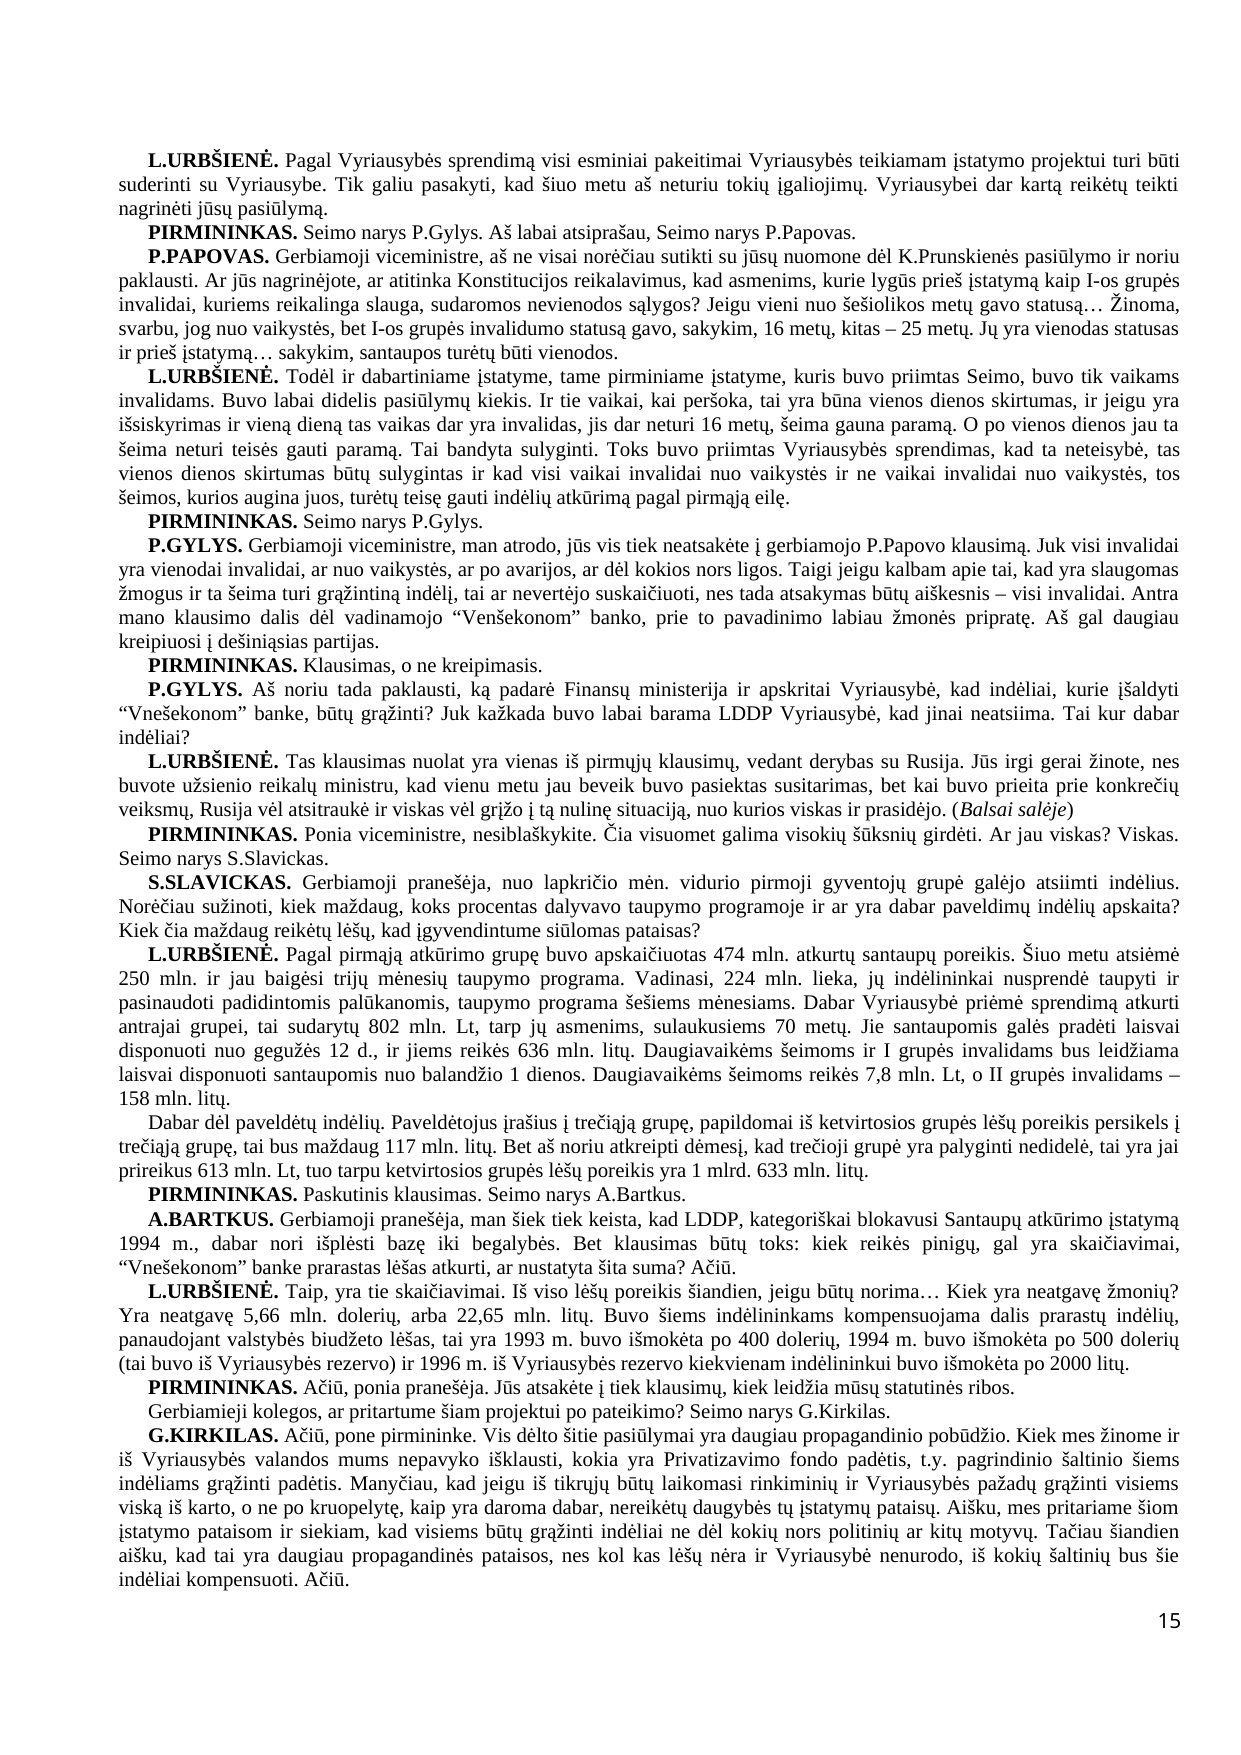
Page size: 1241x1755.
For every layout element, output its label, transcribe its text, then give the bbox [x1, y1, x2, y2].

text S.SLAVICKAS. Gerbiamoji pranešėja, nuo lapkričio mėn. vidurio pirmoji gyventojų grupė galėjo atsiimti indėlius. Norėčiau sužinoti, kiek maždaug, koks procentas dalyvavo taupymo programoje ir ar yra dabar paveldimų indėlių apskaita? Kiek čia maždaug reikėtų lėšų, kad įgyvendintume siūlomas pataisas? [118, 869, 1181, 942]
text P.GYLYS. Gerbiamoji viceministre, man atrodo, jūs vis tiek neatsakėte į gerbiamojo P.Papovo klausimą. Juk visi invalidai yra vienodai invalidai, ar nuo vaikystės, ar po avarijos, ar dėl kokios nors ligos. Taigi jeigu kalbam apie tai, kad yra slaugomas žmogus ir ta šeima turi grąžintiną indėlį, tai ar nevertėjo suskaičiuoti, nes tada atsakymas būtų aiškesnis – visi invalidai. Antra mano klausimo dalis dėl vadinamojo “Venšekonom” banko, prie to pavadinimo labiau žmonės pripratę. Aš gal daugiau kreipiuosi į dešiniąsias partijas. [118, 533, 1181, 653]
text L.URBŠIENĖ. Pagal Vyriausybės sprendimą visi esminiai pakeitimai Vyriausybės teikiamam įstatymo projektui turi būti suderinti su Vyriausybe. Tik galiu pasakyti, kad šiuo metu aš neturiu tokių įgaliojimų. Vyriausybei dar kartą reikėtų teikti nagrinėti jūsų pasiūlymą. [118, 148, 1181, 220]
text G.KIRKILAS. Ačiū, pone pirmininke. Vis dėlto šitie pasiūlymai yra daugiau propagandinio pobūdžio. Kiek mes žinome ir iš Vyriausybės valandos mums nepavyko išklausti, kokia yra Privatizavimo fondo padėtis, t.y. pagrindinio šaltinio šiems indėliams grąžinti padėtis. Manyčiau, kad jeigu iš tikrųjų būtų laikomasi rinkiminių ir Vyriausybės pažadų grąžinti visiems viską iš karto, o ne po kruopelytę, kaip yra daroma dabar, nereikėtų daugybės tų įstatymų pataisų. Aišku, mes pritariame šiom įstatymo pataisom ir siekiam, kad visiems būtų grąžinti indėliai ne dėl kokių nors politinių ar kitų motyvų. Tačiau šiandien aišku, kad tai yra daugiau propagandinės pataisos, nes kol kas lėšų nėra ir Vyriausybė nenurodo, iš kokių šaltinių bus šie indėliai kompensuoti. Ačiū. [118, 1423, 1181, 1591]
text P.PAPOVAS. Gerbiamoji viceministre, aš ne visai norėčiau sutikti su jūsų nuomone dėl K.Prunskienės pasiūlymo ir noriu paklausti. Ar jūs nagrinėjote, ar atitinka Konstitucijos reikalavimus, kad asmenims, kurie lygūs prieš įstatymą kaip I-os grupės invalidai, kuriems reikalinga slauga, sudaromos nevienodos sąlygos? Jeigu vieni nuo šešiolikos metų gavo statusą… Žinoma, svarbu, jog nuo vaikystės, bet I-os grupės invalidumo statusą gavo, sakykim, 16 metų, kitas – 25 metų. Jų yra vienodas statusas ir prieš įstatymą… sakykim, santaupos turėtų būti vienodos. [118, 244, 1181, 364]
text PIRMININKAS. Seimo narys P.Gylys. Aš labai atsiprašau, Seimo narys P.Papovas. [118, 220, 1181, 244]
text PIRMININKAS. Klausimas, o ne kreipimasis. [118, 653, 1181, 677]
text PIRMININKAS. Ponia viceministre, nesiblaškykite. Čia visuomet galima visokių šūksnių girdėti. Ar jau viskas? Viskas. Seimo narys S.Slavickas. [118, 821, 1181, 869]
text Gerbiamieji kolegos, ar pritartume šiam projektui po pateikimo? Seimo narys G.Kirkilas. [118, 1399, 1181, 1423]
text L.URBŠIENĖ. Todėl ir dabartiniame įstatyme, tame pirminiame įstatyme, kuris buvo priimtas Seimo, buvo tik vaikams invalidams. Buvo labai didelis pasiūlymų kiekis. Ir tie vaikai, kai peršoka, tai yra būna vienos dienos skirtumas, ir jeigu yra išsiskyrimas ir vieną dieną tas vaikas dar yra invalidas, jis dar neturi 16 metų, šeima gauna paramą. O po vienos dienos jau ta šeima neturi teisės gauti paramą. Tai bandyta sulyginti. Toks buvo priimtas Vyriausybės sprendimas, kad ta neteisybė, tas vienos dienos skirtumas būtų sulygintas ir kad visi vaikai invalidai nuo vaikystės ir ne vaikai invalidai nuo vaikystės, tos šeimos, kurios augina juos, turėtų teisę gauti indėlių atkūrimą pagal pirmąją eilę. [118, 364, 1181, 509]
text L.URBŠIENĖ. Pagal pirmąją atkūrimo grupę buvo apskaičiuotas 474 mln. atkurtų santaupų poreikis. Šiuo metu atsiėmė 250 mln. ir jau baigėsi trijų mėnesių taupymo programa. Vadinasi, 224 mln. lieka, jų indėlininkai nusprendė taupyti ir pasinaudoti padidintomis palūkanomis, taupymo programa šešiems mėnesiams. Dabar Vyriausybė priėmė sprendimą atkurti antrajai grupei, tai sudarytų 802 mln. Lt, tarp jų asmenims, sulaukusiems 70 metų. Jie santaupomis galės pradėti laisvai disponuoti nuo gegužės 12 d., ir jiems reikės 636 mln. litų. Daugiavaikėms šeimoms ir I grupės invalidams bus leidžiama laisvai disponuoti santaupomis nuo balandžio 1 dienos. Daugiavaikėms šeimoms reikės 7,8 mln. Lt, o II grupės invalidams – 158 mln. litų. [118, 942, 1181, 1110]
text L.URBŠIENĖ. Taip, yra tie skaičiavimai. Iš viso lėšų poreikis šiandien, jeigu būtų norima… Kiek yra neatgavę žmonių? Yra neatgavę 5,66 mln. dolerių, arba 22,65 mln. litų. Buvo šiems indėlininkams kompensuojama dalis prarastų indėlių, panaudojant valstybės biudžeto lėšas, tai yra 1993 m. buvo išmokėta po 400 dolerių, 1994 m. buvo išmokėta po 500 dolerių (tai buvo iš Vyriausybės rezervo) ir 1996 m. iš Vyriausybės rezervo kiekvienam indėlininkui buvo išmokėta po 2000 litų. [118, 1279, 1181, 1375]
text L.URBŠIENĖ. Tas klausimas nuolat yra vienas iš pirmųjų klausimų, vedant derybas su Rusija. Jūs irgi gerai žinote, nes buvote užsienio reikalų ministru, kad vienu metu jau beveik buvo pasiektas susitarimas, bet kai buvo prieita prie konkrečių veiksmų, Rusija vėl atsitraukė ir viskas vėl grįžo į tą nulinę situaciją, nuo kurios viskas ir prasidėjo. (Balsai salėje) [118, 749, 1181, 821]
text PIRMININKAS. Ačiū, ponia pranešėja. Jūs atsakėte į tiek klausimų, kiek leidžia mūsų statutinės ribos. [118, 1375, 1181, 1399]
text Dabar dėl paveldėtų indėlių. Paveldėtojus įrašius į trečiąją grupę, papildomai iš ketvirtosios grupės lėšų poreikis persikels į trečiąją grupę, tai bus maždaug 117 mln. litų. Bet aš noriu atkreipti dėmesį, kad trečioji grupė yra palyginti nedidelė, tai yra jai prireikus 613 mln. Lt, tuo tarpu ketvirtosios grupės lėšų poreikis yra 1 mlrd. 633 mln. litų. [118, 1110, 1181, 1182]
text P.GYLYS. Aš noriu tada paklausti, ką padarė Finansų ministerija ir apskritai Vyriausybė, kad indėliai, kurie įšaldyti “Vnešekonom” banke, būtų grąžinti? Juk kažkada buvo labai barama LDDP Vyriausybė, kad jinai neatsiima. Tai kur dabar indėliai? [118, 677, 1181, 749]
text PIRMININKAS. Paskutinis klausimas. Seimo narys A.Bartkus. [118, 1182, 1181, 1206]
text A.BARTKUS. Gerbiamoji pranešėja, man šiek tiek keista, kad LDDP, kategoriškai blokavusi Santaupų atkūrimo įstatymą 1994 m., dabar nori išplėsti bazę iki begalybės. Bet klausimas būtų toks: kiek reikės pinigų, gal yra skaičiavimai, “Vnešekonom” banke prarastas lėšas atkurti, ar nustatyta šita suma? Ačiū. [118, 1206, 1181, 1279]
text PIRMININKAS. Seimo narys P.Gylys. [118, 509, 1181, 533]
